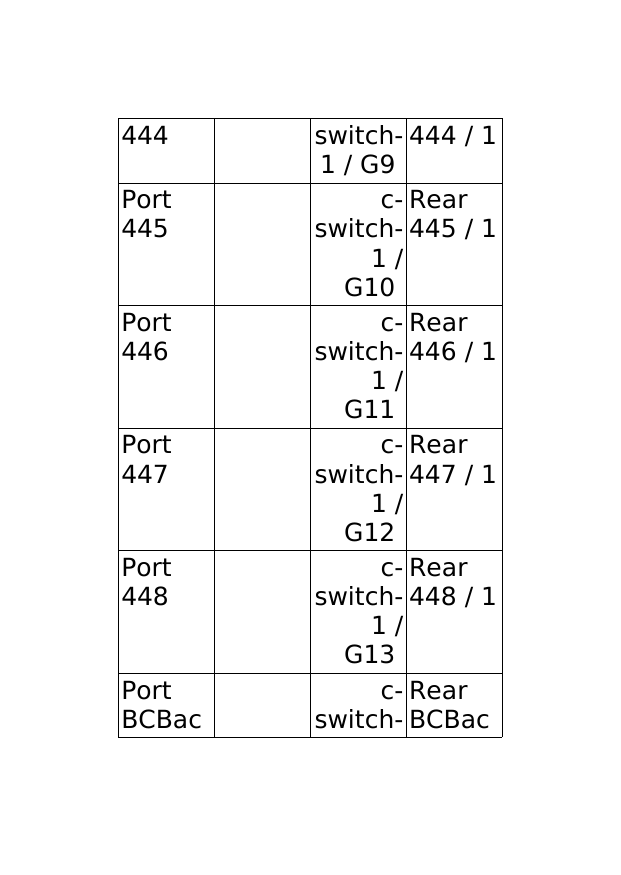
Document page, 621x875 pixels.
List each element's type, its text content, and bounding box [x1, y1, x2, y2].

table_cell Rear 447 / 1 [407, 429, 502, 550]
table_cell [215, 551, 310, 673]
table_cell c-switch-1 / G13 [311, 551, 406, 673]
table_cell Rear 446 / 1 [407, 306, 502, 428]
table_cell Port 448 [119, 551, 214, 673]
table_cell c-switch-1 / G11 [311, 306, 406, 428]
table_cell [215, 184, 310, 305]
table_cell c-switch-1 / G10 [311, 184, 406, 305]
table_cell c-switch- [311, 674, 406, 737]
table_cell [215, 119, 310, 182]
table_cell switch-1 / G9 [311, 119, 406, 182]
table_cell [215, 306, 310, 428]
table_cell Rear BCBac [407, 674, 502, 737]
table_cell Port 446 [119, 306, 214, 428]
table_cell Rear 445 / 1 [407, 184, 502, 305]
table_cell 444 / 1 [407, 119, 502, 182]
table_cell Port 447 [119, 429, 214, 550]
table_cell Port 445 [119, 184, 214, 305]
table_cell Rear 448 / 1 [407, 551, 502, 673]
table_cell [215, 429, 310, 550]
table_cell [215, 674, 310, 737]
table_cell 444 [119, 119, 214, 182]
table_cell c-switch-1 / G12 [311, 429, 406, 550]
table_cell Port BCBac [119, 674, 214, 737]
